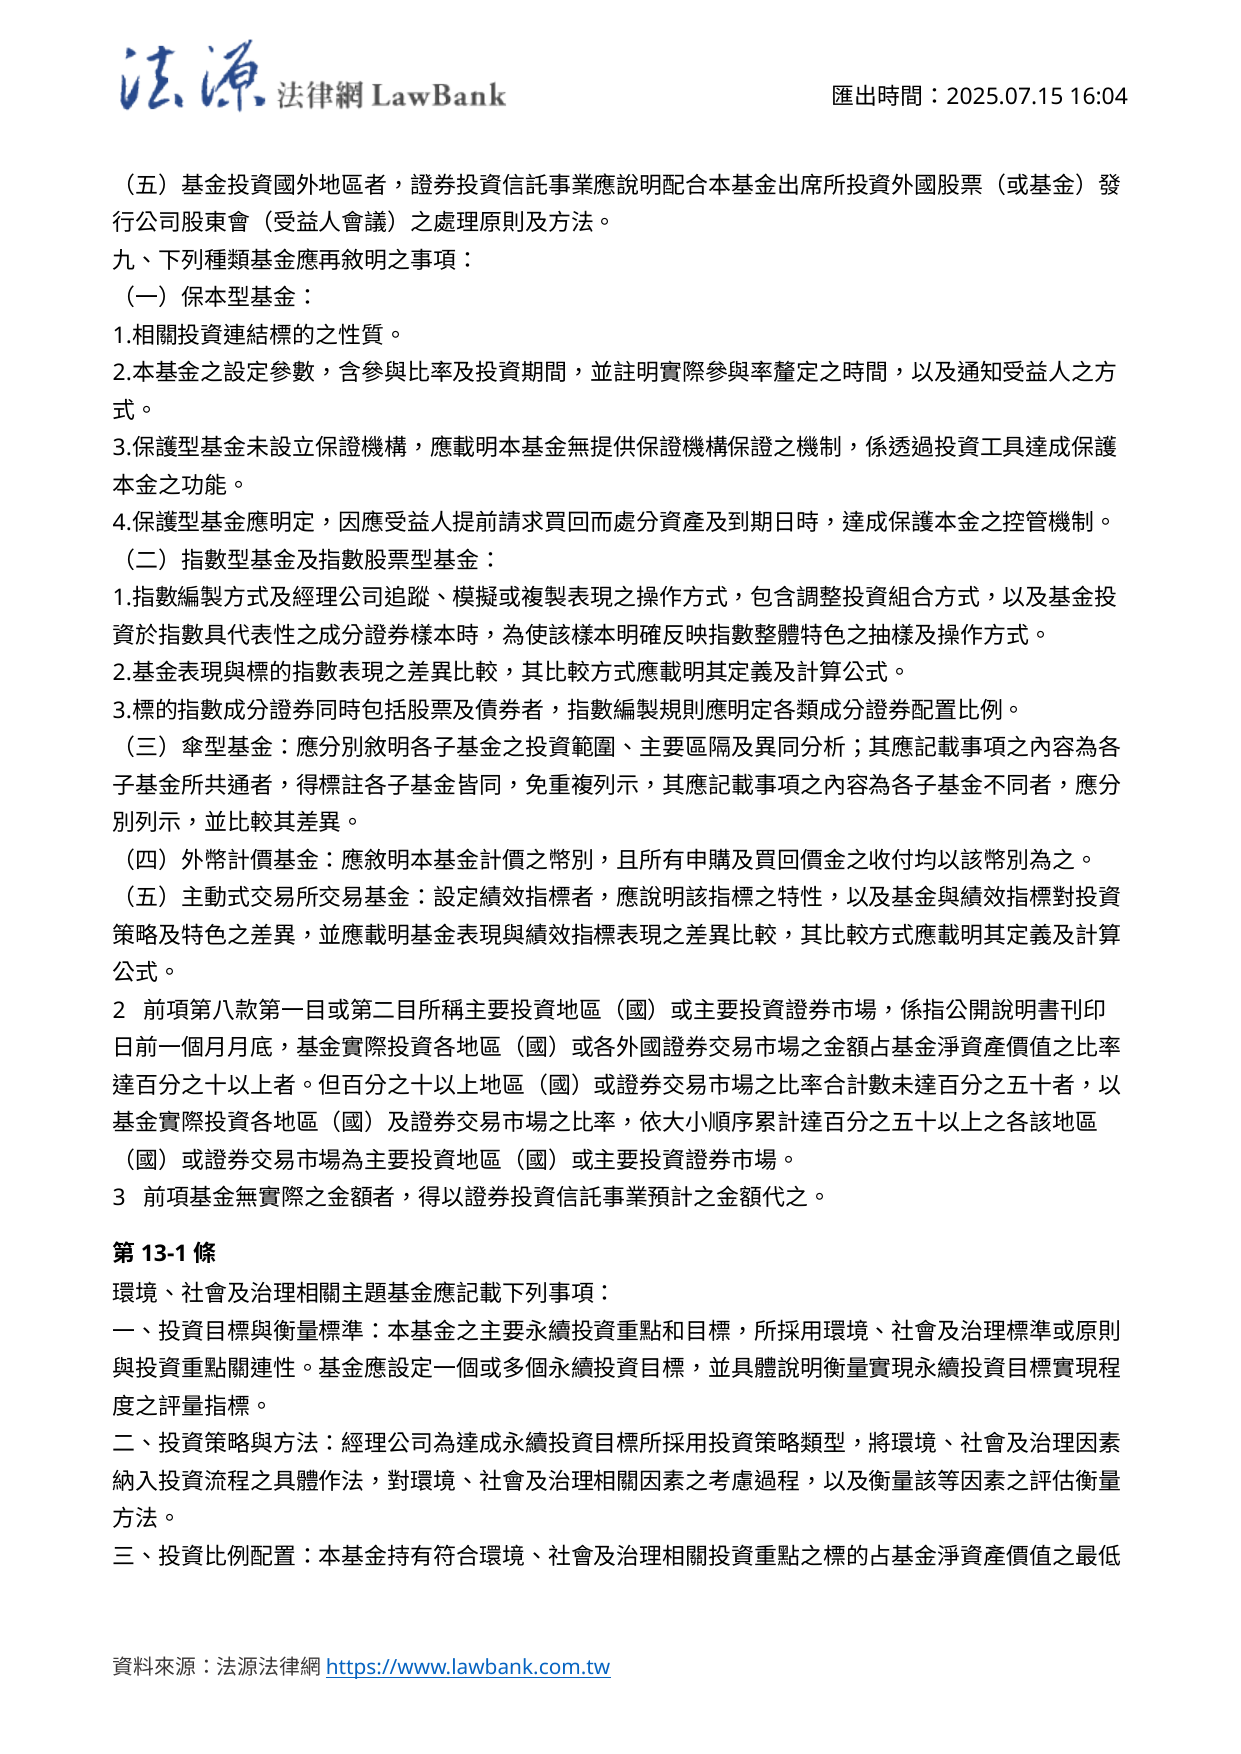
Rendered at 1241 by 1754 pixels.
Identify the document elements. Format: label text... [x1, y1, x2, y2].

text 4.保護型基金應明定，因應受益人提前請求買回而處分資產及到期日時，達成保護本金之控管機制。 [112, 502, 1128, 539]
text 1.相關投資連結標的之性質。 [112, 314, 1128, 352]
text 2.基金表現與標的指數表現之差異比較，其比較方式應載明其定義及計算公式。 [112, 652, 1128, 689]
text 九、下列種類基金應再敘明之事項： [112, 239, 1128, 277]
text 第 13-1 條 [112, 1233, 1128, 1271]
text （五）基金投資國外地區者，證券投資信託事業應說明配合本基金出席所投資外國股票（或基金）發行公司股東會（受益人會議）之處理原則及方法。 [112, 164, 1128, 239]
text 3 前項基金無實際之金額者，得以證券投資信託事業預計之金額代之。 [112, 1177, 1128, 1214]
text 環境、社會及治理相關主題基金應記載下列事項： [112, 1273, 1128, 1311]
text （三）傘型基金：應分別敘明各子基金之投資範圍、主要區隔及異同分析；其應記載事項之內容為各子基金所共通者，得標註各子基金皆同，免重複列示，其應記載事項之內容為各子基金不同者，應分別列示，並比較其差異。 [112, 727, 1128, 839]
text （四）外幣計價基金：應敘明本基金計價之幣別，且所有申購及買回價金之收付均以該幣別為之。 [112, 839, 1128, 877]
text （五）主動式交易所交易基金：設定績效指標者，應說明該指標之特性，以及基金與績效指標對投資策略及特色之差異，並應載明基金表現與績效指標表現之差異比較，其比較方式應載明其定義及計算公式。 [112, 877, 1128, 989]
text 2 前項第八款第一目或第二目所稱主要投資地區（國）或主要投資證券市場，係指公開說明書刊印日前一個月月底，基金實際投資各地區（國）或各外國證券交易市場之金額占基金淨資產價值之比率達百分之十以上者。但百分之十以上地區（國）或證券交易市場之比率合計數未達百分之五十者，以基金實際投資各地區（國）及證券交易市場之比率，依大小順序累計達百分之五十以上之各該地區（國）或證券交易市場為主要投資地區（國）或主要投資證券市場。 [112, 989, 1128, 1177]
text （一）保本型基金： [112, 277, 1128, 314]
picture [120, 39, 507, 116]
text 2.本基金之設定參數，含參與比率及投資期間，並註明實際參與率釐定之時間，以及通知受益人之方式。 [112, 352, 1128, 427]
text 一、投資目標與衡量標準：本基金之主要永續投資重點和目標，所採用環境、社會及治理標準或原則與投資重點關連性。基金應設定一個或多個永續投資目標，並具體說明衡量實現永續投資目標實現程度之評量指標。 [112, 1311, 1128, 1423]
text 二、投資策略與方法：經理公司為達成永續投資目標所採用投資策略類型，將環境、社會及治理因素納入投資流程之具體作法，對環境、社會及治理相關因素之考慮過程，以及衡量該等因素之評估衡量方法。 [112, 1423, 1128, 1536]
text 3.標的指數成分證券同時包括股票及債券者，指數編製規則應明定各類成分證券配置比例。 [112, 689, 1128, 727]
text 三、投資比例配置：本基金持有符合環境、社會及治理相關投資重點之標的占基金淨資產價值之最低 [112, 1536, 1128, 1573]
text （二）指數型基金及指數股票型基金： [112, 539, 1128, 577]
text 3.保護型基金未設立保證機構，應載明本基金無提供保證機構保證之機制，係透過投資工具達成保護本金之功能。 [112, 427, 1128, 502]
text 1.指數編製方式及經理公司追蹤、模擬或複製表現之操作方式，包含調整投資組合方式，以及基金投資於指數具代表性之成分證券樣本時，為使該樣本明確反映指數整體特色之抽樣及操作方式。 [112, 577, 1128, 652]
